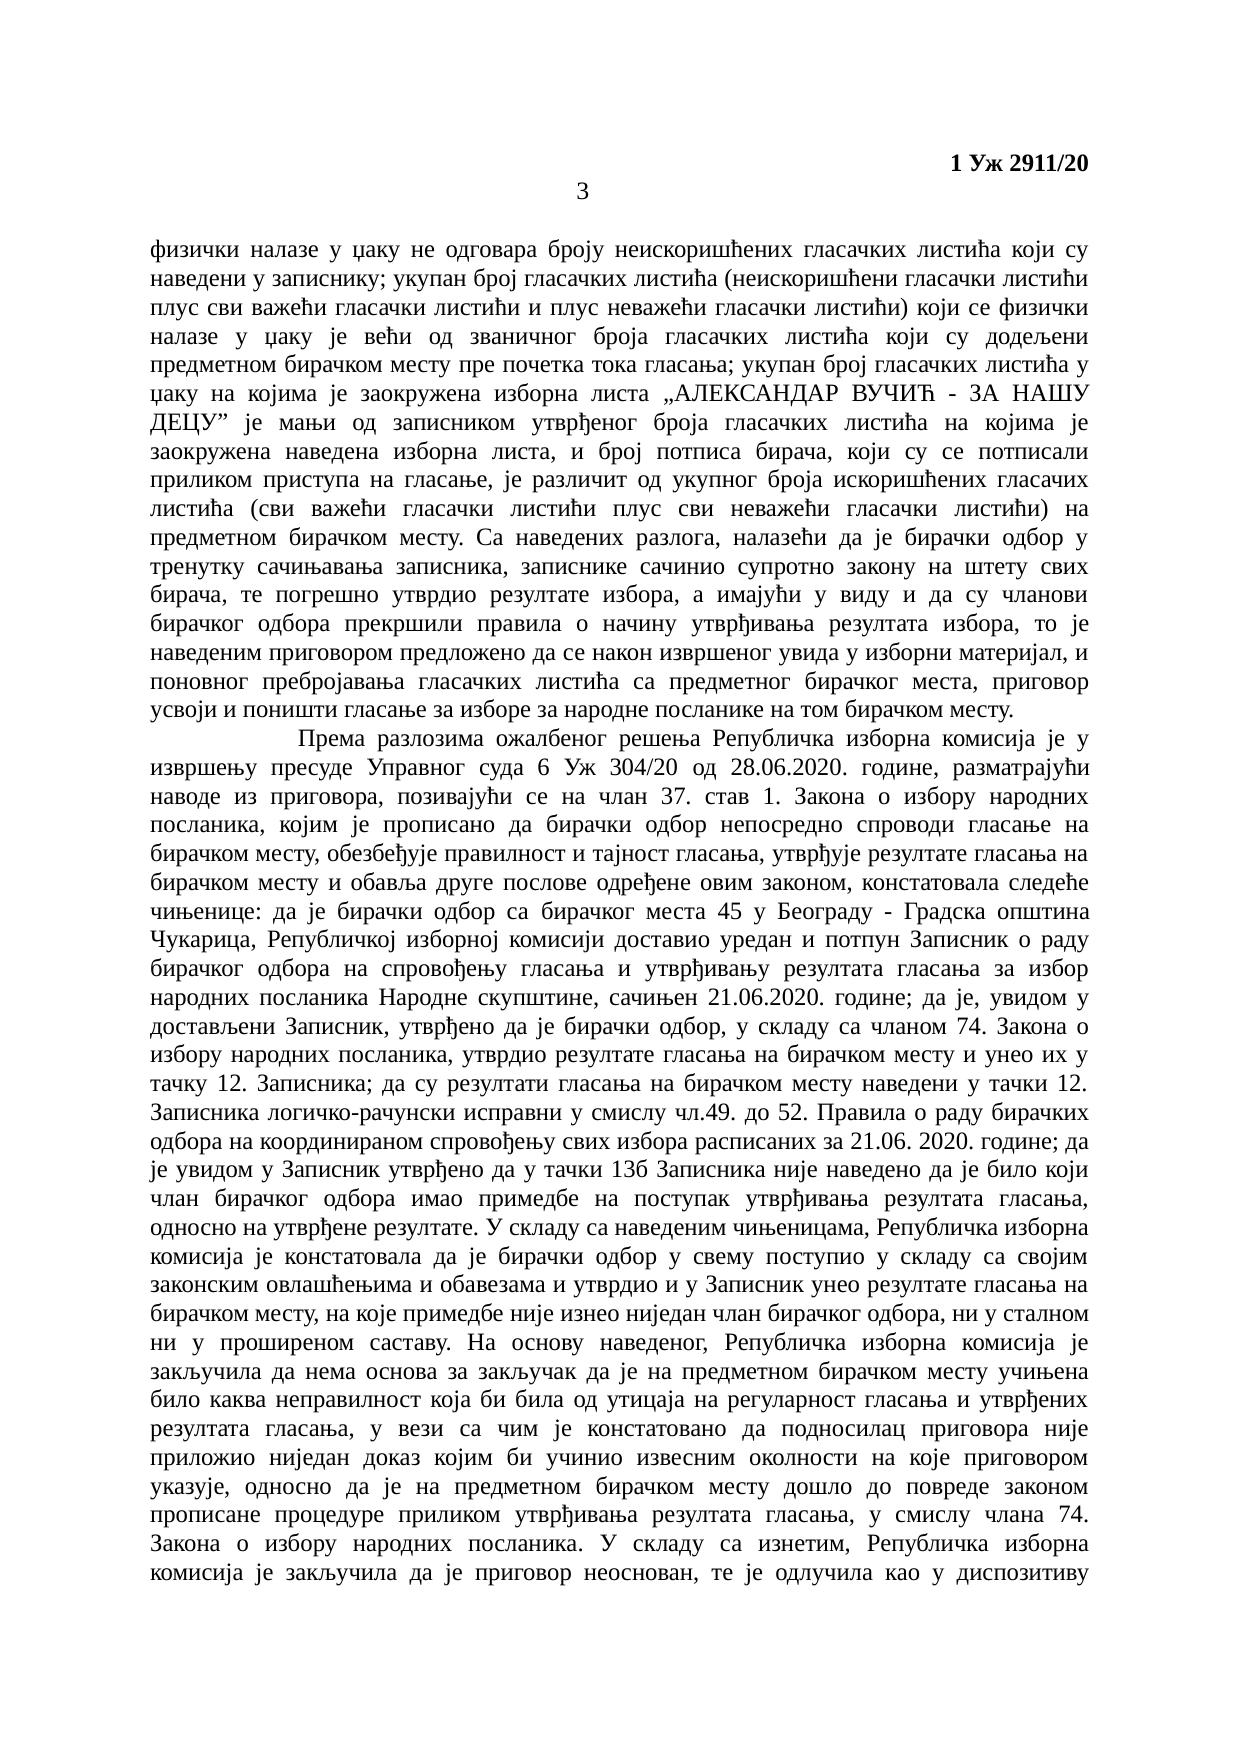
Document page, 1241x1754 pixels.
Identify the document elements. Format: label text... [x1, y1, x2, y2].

text физички налазе у џаку не одговара броју неискоришћених гласачких листића који су наведени у записнику; укупан број гласачких листића (неискоришћени гласачки листићи плус сви важећи гласачки листићи и плус неважећи гласачки листићи) који се физички налазе у џаку је већи од званичног броја гласачких листића који су додељени предметном бирачком месту пре почетка тока гласања; укупан број гласачких листића у џаку на којима је заокружена изборна листа „АЛЕКСАНДАР ВУЧИЋ - ЗА НАШУ ДЕЦУ” је мањи од записником утврђеног броја гласачких листића на којима је заокружена наведена изборна листа, и број потписа бирача, који су се потписали приликом приступа на гласање, је различит од укупног броја искоришћених гласачих листића (сви важећи гласачки листићи плус сви неважећи гласачки листићи) на предметном бирачком месту. Са наведених разлога, налазећи да је бирачки одбор у тренутку сачињавања записника, записнике сачинио супротно закону на штету свих бирача, те погрешно утврдио резултате избора, а имајући у виду и да су чланови бирачког одбора прекршили правила о начину утврђивања резултата избора, то је наведеним приговором предложено да се након извршеног увида у изборни материјал, и поновног пребројавања гласачких листића са предметног бирачког места, приговор усвоји и поништи гласање за изборе за народне посланике на том бирачком месту. [150, 234, 1090, 723]
text Према разлозима ожалбеног решења Републичка изборна комисија је у извршењу пресуде Управног суда 6 Уж 304/20 од 28.06.2020. године, разматрајући наводе из приговора, позивајући се на члан 37. став 1. Закона о избору народних посланика, којим је прописано да бирачки одбор непосредно спроводи гласање на бирачком месту, обезбеђује правилност и тајност гласања, утврђује резултате гласања на бирачком месту и обавља друге послове одређене овим законом, констатовала следеће чињенице: да је бирачки одбор са бирачког места 45 у Београду - Градска општина Чукарица, Републичкој изборној комисији доставио уредан и потпун Записник о раду бирачког одбора на спровођењу гласања и утврђивању резултата гласања за избор народних посланика Народне скупштине, сачињен 21.06.2020. године; да је, увидом у достављени Записник, утврђено да је бирачки одбор, у складу са чланом 74. Закона о избору народних посланика, утврдио резултате гласања на бирачком месту и унео их у тачку 12. Записника; да су резултати гласања на бирачком месту наведени у тачки 12. Записника логичко-рачунски исправни у смислу чл.49. до 52. Правила о раду бирачких одбора на координираном спровођењу свих избора расписаних за 21.06. 2020. године; да је увидом у Записник утврђено да у тачки 13б Записника није наведено да је било који члан бирачког одбора имао примедбе на поступак утврђивања резултата гласања, односно на утврђене резултате. У складу са наведеним чињеницама, Републичка изборна комисија је констатовала да је бирачки одбор у свему поступио у складу са својим законским овлашћењима и обавезама и утврдио и у Записник унео резултате гласања на бирачком месту, на које примедбе није изнео ниједан члан бирачког одбора, ни у сталном ни у проширеном саставу. На основу наведеног, Републичка изборна комисија је закључила да нема основа за закључак да је на предметном бирачком месту учињена било каква неправилност која би била од утицаја на регуларност гласања и утврђених резултата гласања, у вези са чим је констатовано да подносилац приговора није приложио ниједан доказ којим би учинио извесним околности на које приговором указује, односно да је на предметном бирачком месту дошло до повреде законом прописане процедуре приликом утврђивања резултата гласања, у смислу члана 74. Закона о избору народних посланика. У складу са изнетим, Републичка изборна комисија је закључила да је приговор неоснован, те је одлучила као у диспозитиву [150, 723, 1090, 1586]
